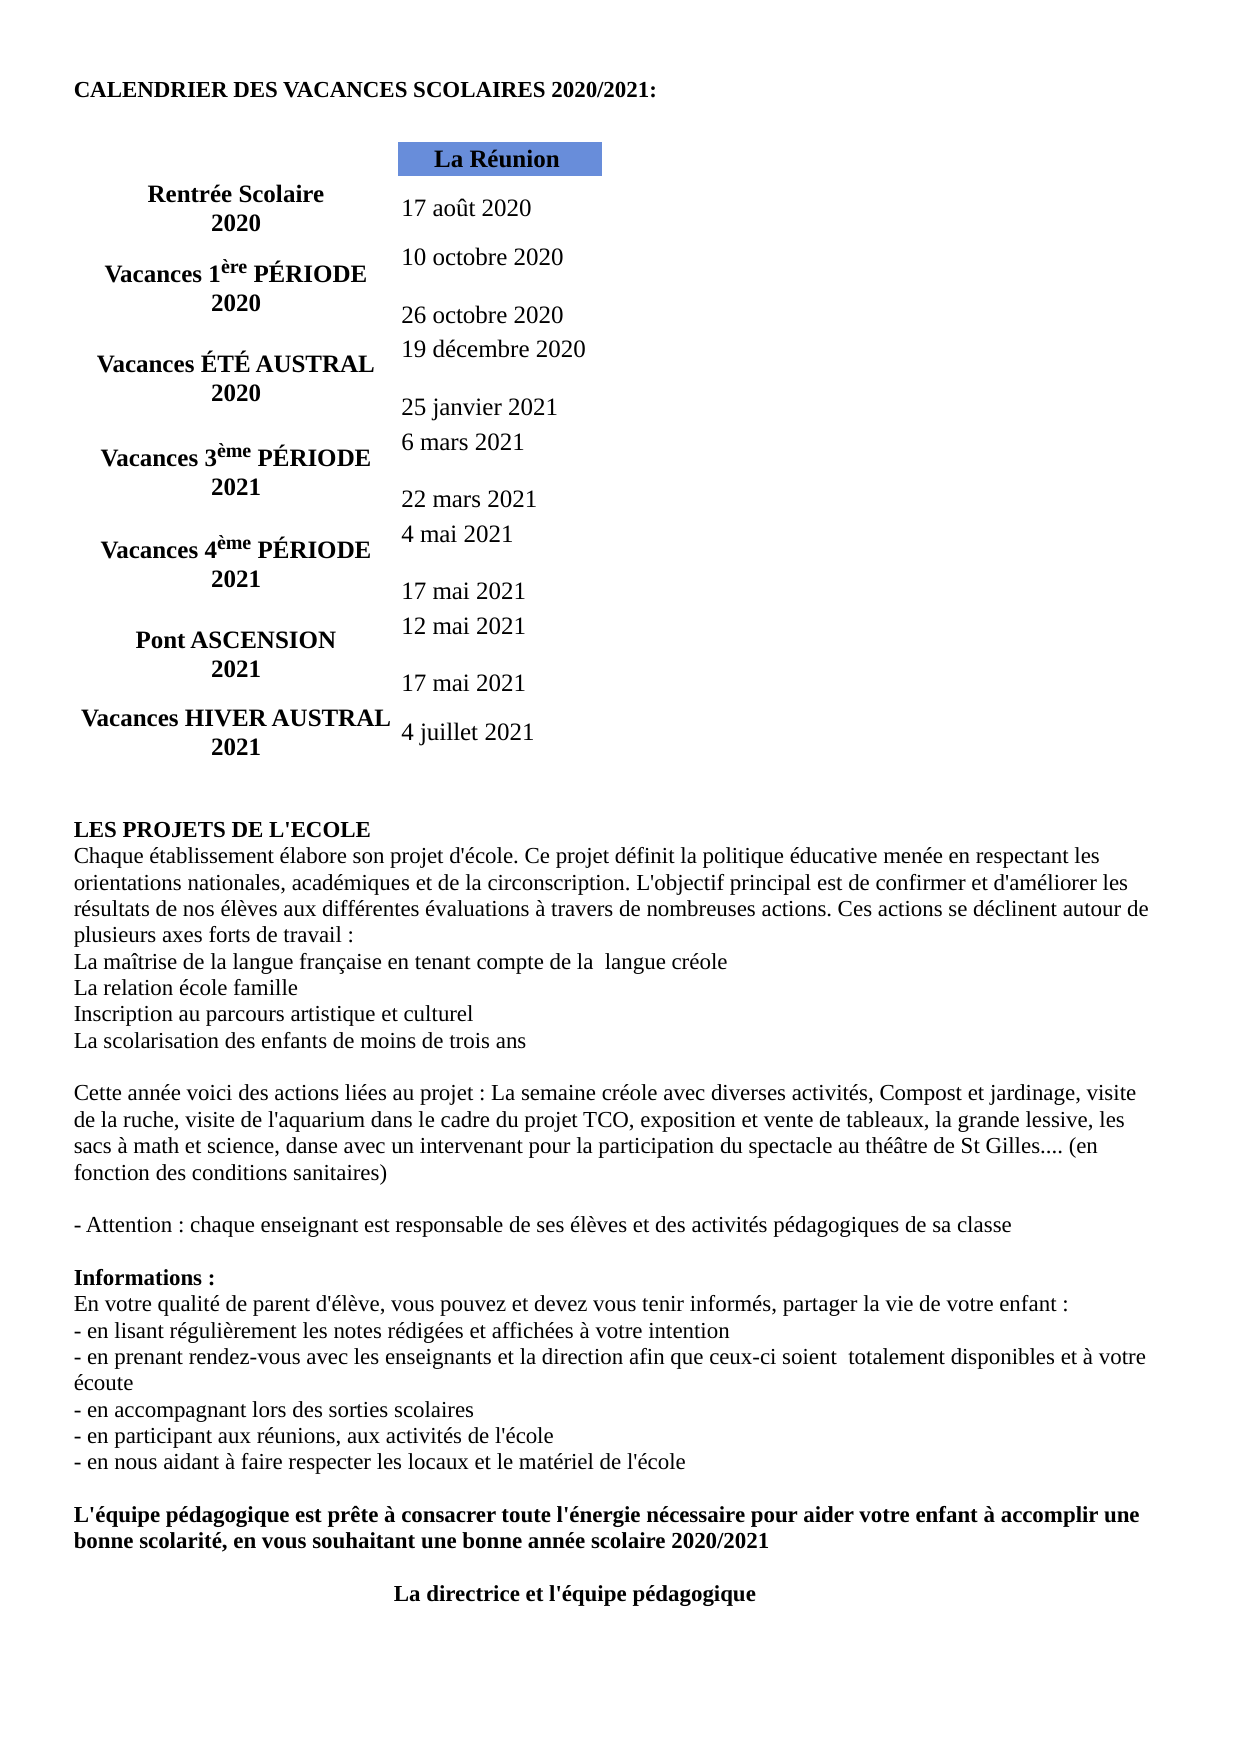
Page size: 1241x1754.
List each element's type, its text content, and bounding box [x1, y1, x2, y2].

table_header [74, 142, 398, 176]
table_cell Vacances 3ème PÉRIODE 2021 [74, 424, 398, 516]
table_cell Vacances 1ère PÉRIODE 2020 [74, 240, 398, 332]
table_cell Pont ASCENSION 2021 [74, 608, 398, 700]
table_cell 6 mars 2021 22 mars 2021 [398, 424, 602, 516]
list - en prenant rendez-vous avec les enseignants et la direction afin que ceux-ci soient totalement disponibles et à votre écoute [73, 1343, 1164, 1396]
text L'équipe pédagogique est prête à consacrer toute l'énergie nécessaire pour aider votre enfant à accomplir une bonne scolarité, en vous souhaitant une bonne année scolaire 2020/2021 [73, 1501, 1164, 1554]
table_cell 10 octobre 2020 26 octobre 2020 [398, 240, 602, 332]
text - Attention : chaque enseignant est responsable de ses élèves et des activités pédagogiques de sa classe [73, 1211, 1164, 1238]
table_cell 19 décembre 2020 25 janvier 2021 [398, 332, 602, 424]
text Chaque établissement élabore son projet d'école. Ce projet définit la politique éducative menée en respectant les orientations nationales, académiques et de la circonscription. L'objectif principal est de confirmer et d'améliorer les résultats de nos élèves aux différentes évaluations à travers de nombreuses actions. Ces actions se déclinent autour de plusieurs axes forts de travail : [73, 842, 1164, 948]
list - en lisant régulièrement les notes rédigées et affichées à votre intention [73, 1317, 1164, 1343]
text La scolarisation des enfants de moins de trois ans [73, 1027, 1164, 1053]
text Inscription au parcours artistique et culturel [73, 1000, 1164, 1027]
text CALENDRIER DES VACANCES SCOLAIRES 2020/2021: [73, 76, 1164, 103]
text En votre qualité de parent d'élève, vous pouvez et devez vous tenir informés, partager la vie de votre enfant : [73, 1290, 1164, 1317]
text Cette année voici des actions liées au projet : La semaine créole avec diverses activités, Compost et jardinage, visite de la ruche, visite de l'aquarium dans le cadre du projet TCO, exposition et vente de tableaux, la grande lessive, les sacs à math et science, danse avec un intervenant pour la participation du spectacle au théâtre de St Gilles.... (en fonction des conditions sanitaires) [73, 1079, 1164, 1185]
table_cell Vacances HIVER AUSTRAL 2021 [74, 700, 398, 763]
table_cell Vacances 4ème PÉRIODE 2021 [74, 516, 398, 608]
table_header La Réunion [398, 142, 602, 176]
list - en participant aux réunions, aux activités de l'école [73, 1422, 1164, 1448]
list - en accompagnant lors des sorties scolaires [73, 1396, 1164, 1422]
text La maîtrise de la langue française en tenant compte de la langue créole [73, 948, 1164, 974]
table_cell 4 juillet 2021 [398, 700, 602, 763]
table_cell 4 mai 2021 17 mai 2021 [398, 516, 602, 608]
text Informations : [73, 1264, 1164, 1290]
text La relation école famille [73, 974, 1164, 1000]
table_cell Vacances ÉTÉ AUSTRAL 2020 [74, 332, 398, 424]
text LES PROJETS DE L'ECOLE [73, 816, 1164, 842]
text La directrice et l'équipe pédagogique [73, 1580, 1164, 1607]
list - en nous aidant à faire respecter les locaux et le matériel de l'école [73, 1448, 1164, 1475]
table_cell 17 août 2020 [398, 176, 602, 239]
table_cell 12 mai 2021 17 mai 2021 [398, 608, 602, 700]
table_cell Rentrée Scolaire 2020 [74, 176, 398, 239]
